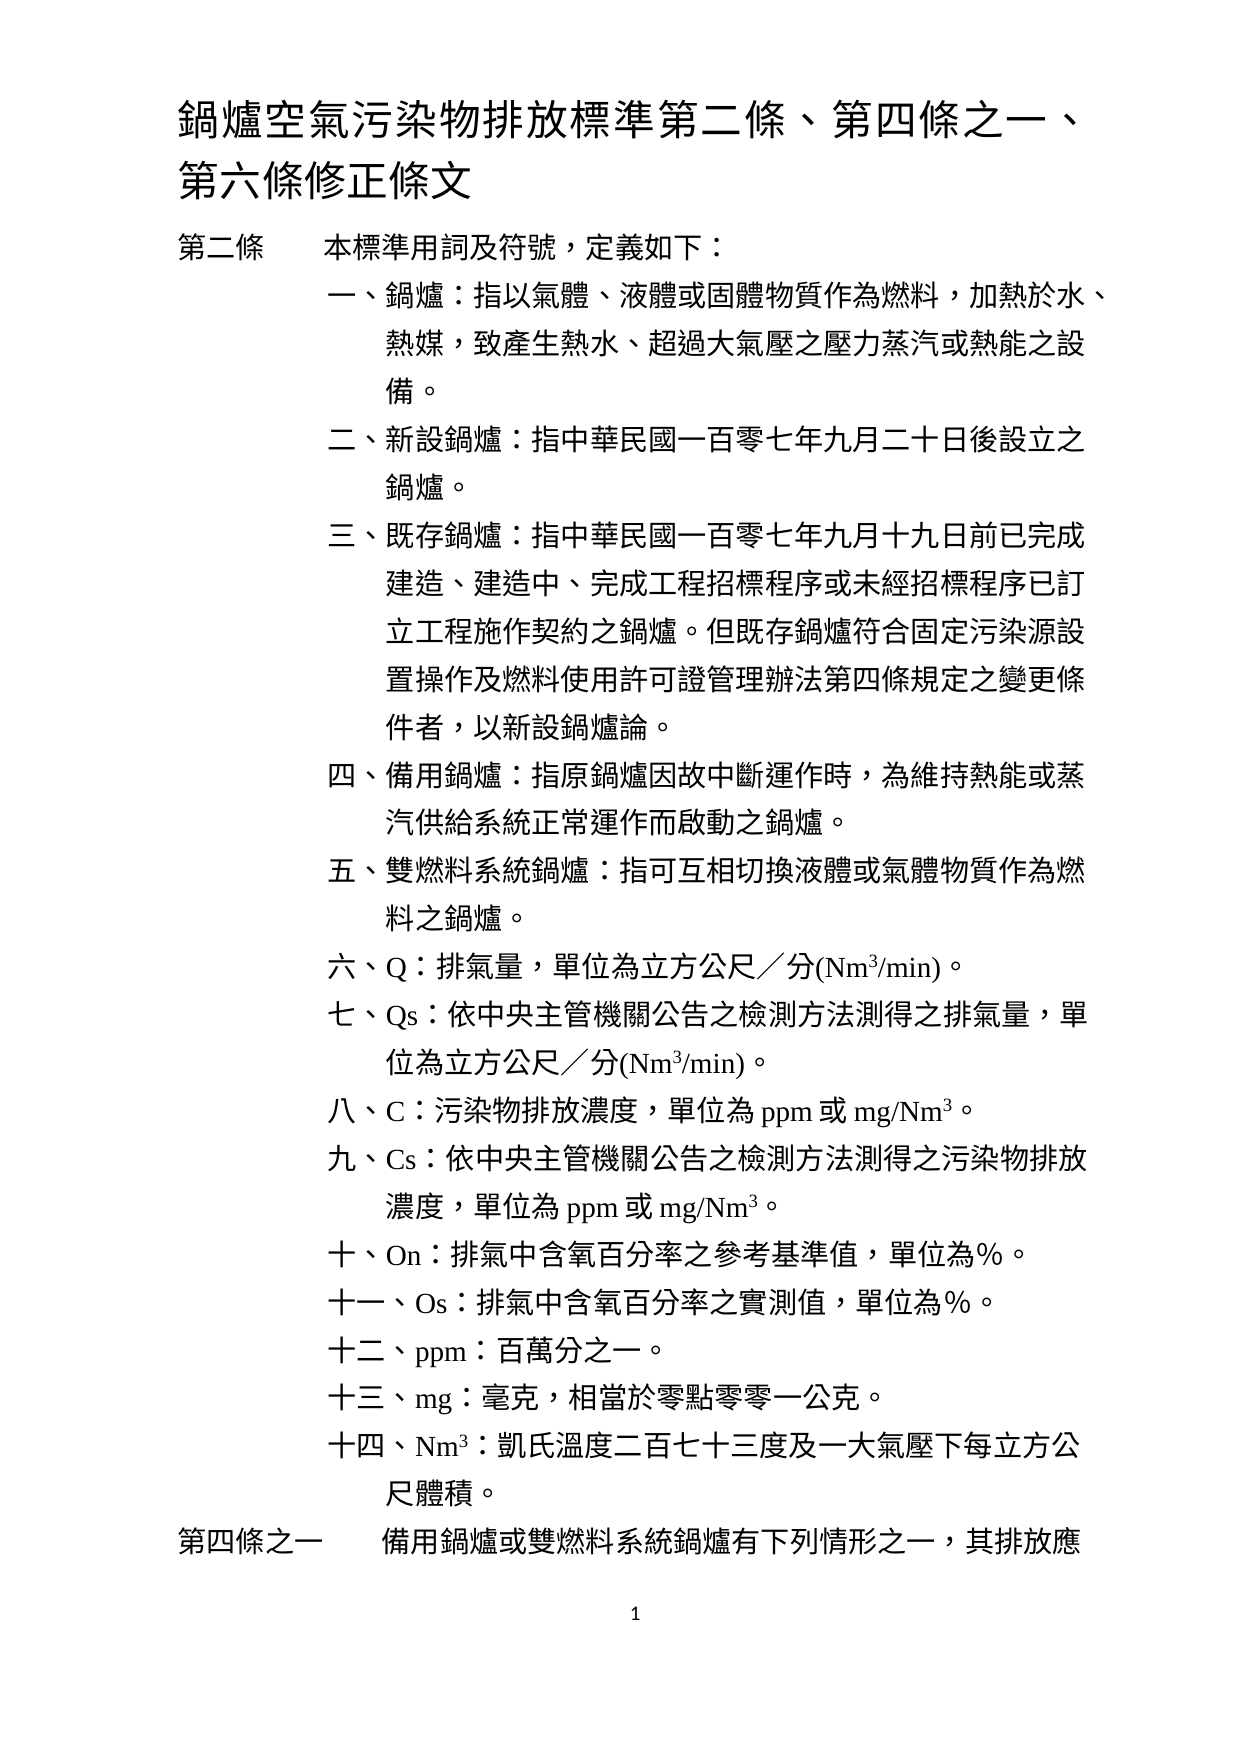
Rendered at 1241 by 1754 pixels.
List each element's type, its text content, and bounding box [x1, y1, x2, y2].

text 一、鍋爐：指以氣體、液體或固體物質作為燃料，加熱於水、熱媒，致產生熱水、超過大氣壓之壓力蒸汽或熱能之設備。 [327, 268, 1092, 412]
text 九、Cs：依中央主管機關公告之檢測方法測得之污染物排放濃度，單位為ppm或mg/Nm3。 [327, 1131, 1092, 1227]
text 第四條之一 備用鍋爐或雙燃料系統鍋爐有下列情形之一，其排放應 [177, 1514, 1092, 1562]
text 三、既存鍋爐：指中華民國一百零七年九月十九日前已完成建造、建造中、完成工程招標程序或未經招標程序已訂立工程施作契約之鍋爐。但既存鍋爐符合固定污染源設置操作及燃料使用許可證管理辦法第四條規定之變更條件者，以新設鍋爐論。 [327, 508, 1092, 748]
text 第二條 本標準用詞及符號，定義如下： [177, 221, 1092, 268]
text 二、新設鍋爐：指中華民國一百零七年九月二十日後設立之鍋爐。 [327, 412, 1092, 508]
text 四、備用鍋爐：指原鍋爐因故中斷運作時，為維持熱能或蒸汽供給系統正常運作而啟動之鍋爐。 [327, 748, 1092, 843]
text 十、On：排氣中含氧百分率之參考基準值，單位為％。 [327, 1227, 1092, 1275]
text 十二、ppm：百萬分之一。 [327, 1323, 1092, 1371]
text 六、Q：排氣量，單位為立方公尺／分(Nm3/min)。 [327, 939, 1092, 987]
text 五、雙燃料系統鍋爐：指可互相切換液體或氣體物質作為燃料之鍋爐。 [327, 843, 1092, 939]
text 十四、Nm3：凱氏溫度二百七十三度及一大氣壓下每立方公尺體積。 [327, 1418, 1092, 1514]
text 七、Qs：依中央主管機關公告之檢測方法測得之排氣量，單位為立方公尺／分(Nm3/min)。 [327, 987, 1092, 1083]
text 八、C：污染物排放濃度，單位為ppm或mg/Nm3。 [327, 1083, 1092, 1131]
text 十三、mg：毫克，相當於零點零零一公克。 [327, 1371, 1092, 1418]
text 鍋爐空氣污染物排放標準第二條、第四條之一、第六條修正條文 [177, 87, 1092, 208]
text 十一、Os：排氣中含氧百分率之實測值，單位為％。 [327, 1275, 1092, 1323]
